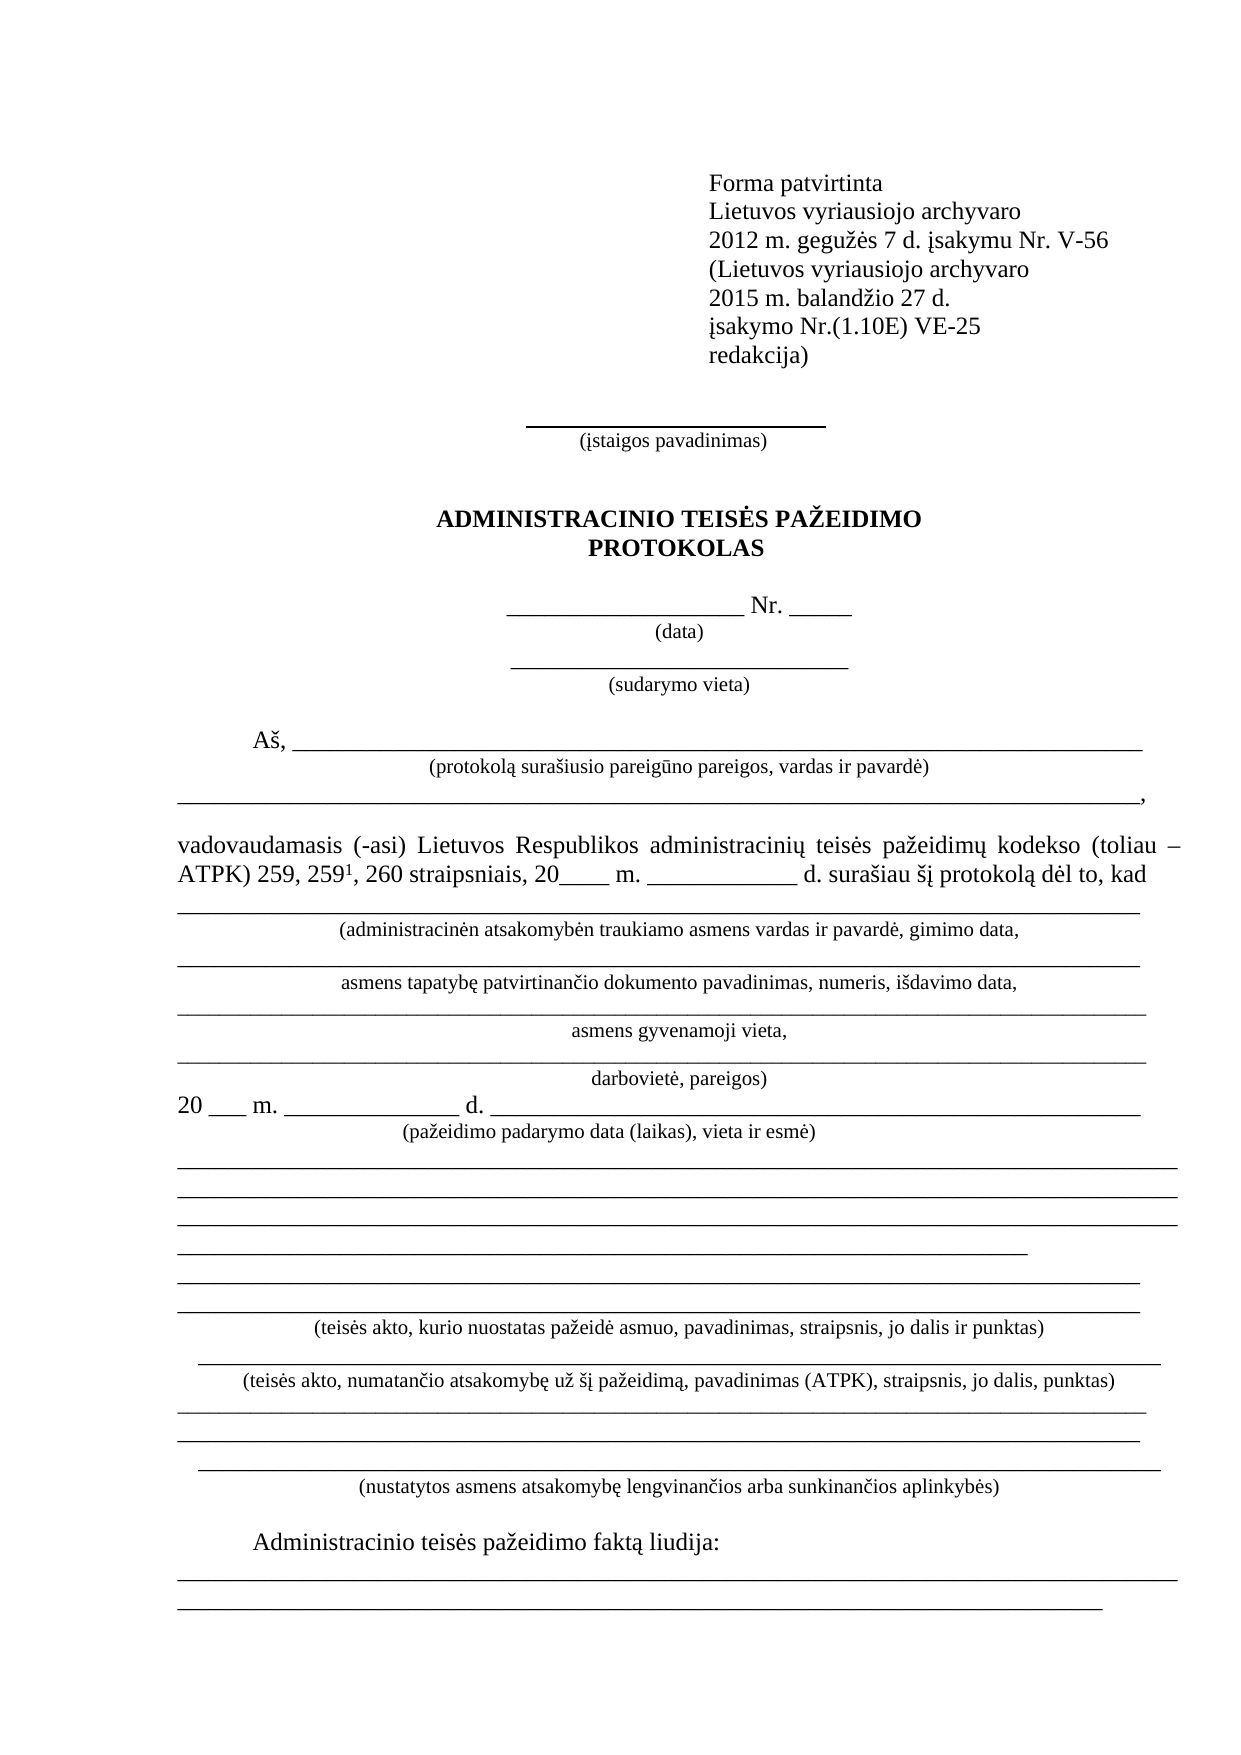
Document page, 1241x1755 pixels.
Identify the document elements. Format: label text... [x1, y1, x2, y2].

text (data) [177, 619, 1181, 643]
text (pažeidimo padarymo data (laikas), vieta ir esmė) [177, 1119, 1181, 1143]
text _____________________________________________________________________________ [177, 1416, 1181, 1445]
text 2015 m. balandžio 27 d. [709, 283, 1181, 311]
text __________________________________________________________________________________________________________________________________________________________ [177, 1555, 1181, 1613]
text (administracinėn atsakomybėn traukiamo asmens vardas ir pavardė, gimimo data, [177, 917, 1181, 941]
text įsakymo Nr.(1.10E) VE-25 [709, 311, 1181, 340]
text darbovietė, pareigos) [177, 1066, 1181, 1090]
text Forma patvirtinta [709, 168, 1181, 196]
text (protokolą surašiusio pareigūno pareigos, vardas ir pavardė) [177, 754, 1181, 778]
text ___________________ Nr. _____ [177, 591, 1181, 619]
text vadovaudamasis (-asi) Lietuvos Respublikos administracinių teisės pažeidimų kodekso (toliau –ATPK) 259, 2591, 260 straipsniais, 20____ m. ____________ d. surašiau šį protokolą dėl to, kad [177, 831, 1181, 888]
text PROTOKOLAS [177, 533, 1181, 562]
text Aš, ____________________________________________________________________ [177, 725, 1181, 754]
text asmens gyvenamoji vieta, [177, 1018, 1181, 1042]
text _____________________________________________________________________________ [177, 941, 1181, 970]
text (Lietuvos vyriausiojo archyvaro [709, 254, 1181, 283]
text asmens tapatybę patvirtinančio dokumento pavadinimas, numeris, išdavimo data, [177, 970, 1181, 994]
text ____________________________________________________________________________________________________________________________________________________________________________________________________________________________________________________________________________________________________________________ [177, 1143, 1181, 1258]
text Lietuvos vyriausiojo archyvaro [709, 196, 1181, 225]
text _____________________________________________________________________________________________ [177, 1392, 1181, 1416]
text redakcija) [709, 340, 1181, 369]
table_header (įstaigos pavadinimas) [526, 428, 826, 476]
text ___________________________ [177, 643, 1181, 672]
text 20 ___ m. ______________ d. ____________________________________________________ [177, 1090, 1181, 1119]
text _____________________________________________________________________________ [177, 1287, 1181, 1315]
text _____________________________________________________________________________ [177, 1339, 1181, 1368]
text (sudarymo vieta) [177, 672, 1181, 696]
text _____________________________________________________________________________ [177, 888, 1181, 917]
text _____________________________________________________________________________ [177, 1445, 1181, 1474]
text _____________________________________________________________________________________________ [177, 994, 1181, 1018]
text (nustatytos asmens atsakomybę lengvinančios arba sunkinančios aplinkybės) [177, 1474, 1181, 1498]
text (teisės akto, numatančio atsakomybę už šį pažeidimą, pavadinimas (ATPK), straipsnis, jo dalis, punktas) [177, 1368, 1181, 1392]
text Administracinio teisės pažeidimo faktą liudija: [177, 1527, 1181, 1555]
text 2012 m. gegužės 7 d. įsakymu Nr. V-56 [709, 225, 1181, 254]
text _____________________________________________________________________________ [177, 1258, 1181, 1287]
text _____________________________________________________________________________________________ [177, 1042, 1181, 1066]
text _____________________________________________________________________________, [177, 778, 1181, 807]
text (teisės akto, kurio nuostatas pažeidė asmuo, pavadinimas, straipsnis, jo dalis ir punktas) [177, 1315, 1181, 1339]
text ADMINISTRACINIO TEISĖS PAŽEIDIMO [177, 504, 1181, 533]
